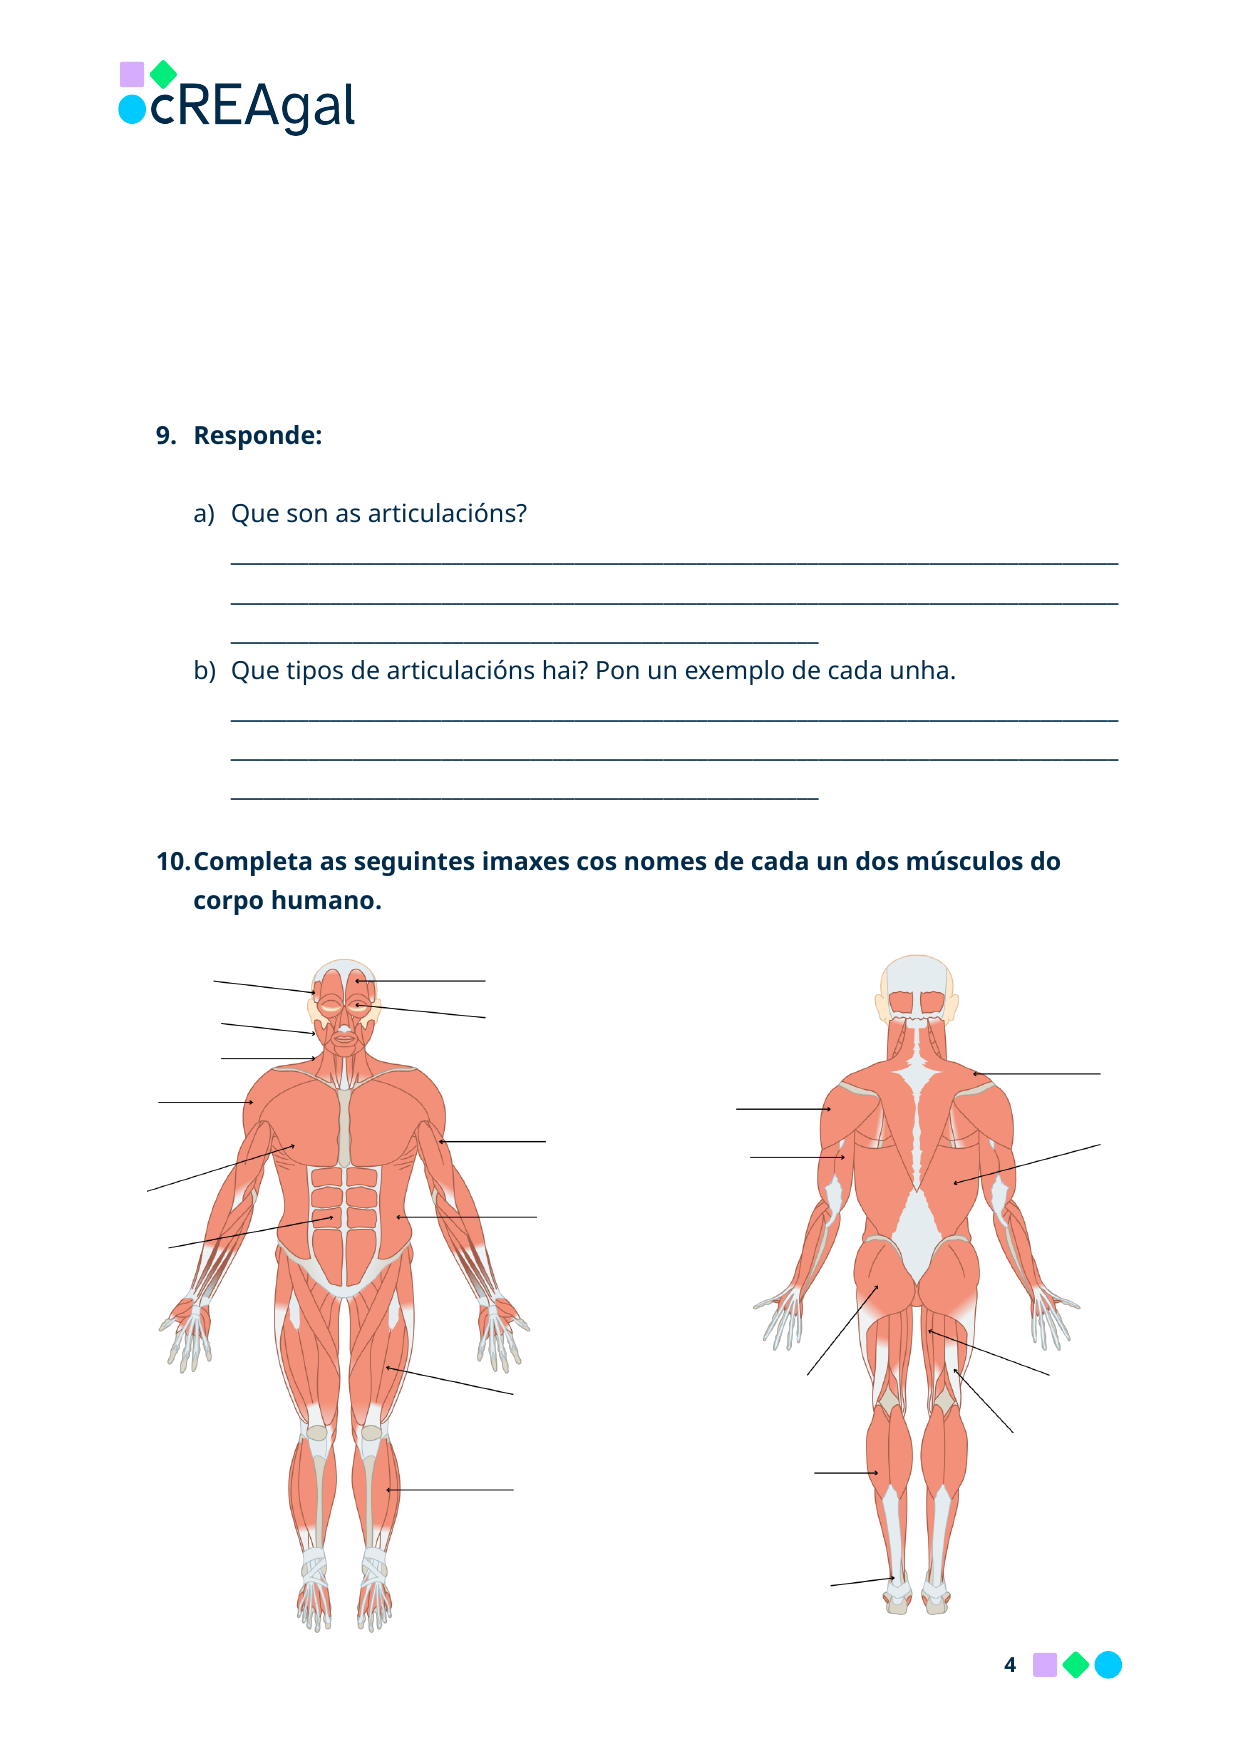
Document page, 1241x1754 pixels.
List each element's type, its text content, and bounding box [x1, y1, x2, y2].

list _____________________________________________________________________________________________________________________________________________________________________________________________________________________ [193, 535, 1122, 647]
picture [118, 60, 355, 136]
list Que tipos de articulacións hai? Pon un exemplo de cada unha. [193, 653, 1122, 687]
list Completa as seguintes imaxes cos nomes de cada un dos músculos do corpo humano. [156, 843, 1122, 917]
list _____________________________________________________________________________________________________________________________________________________________________________________________________________________ [193, 692, 1122, 804]
picture [114, 938, 1119, 1633]
list Responde: [156, 418, 1122, 452]
list Que son as articulacións? [193, 496, 1122, 530]
